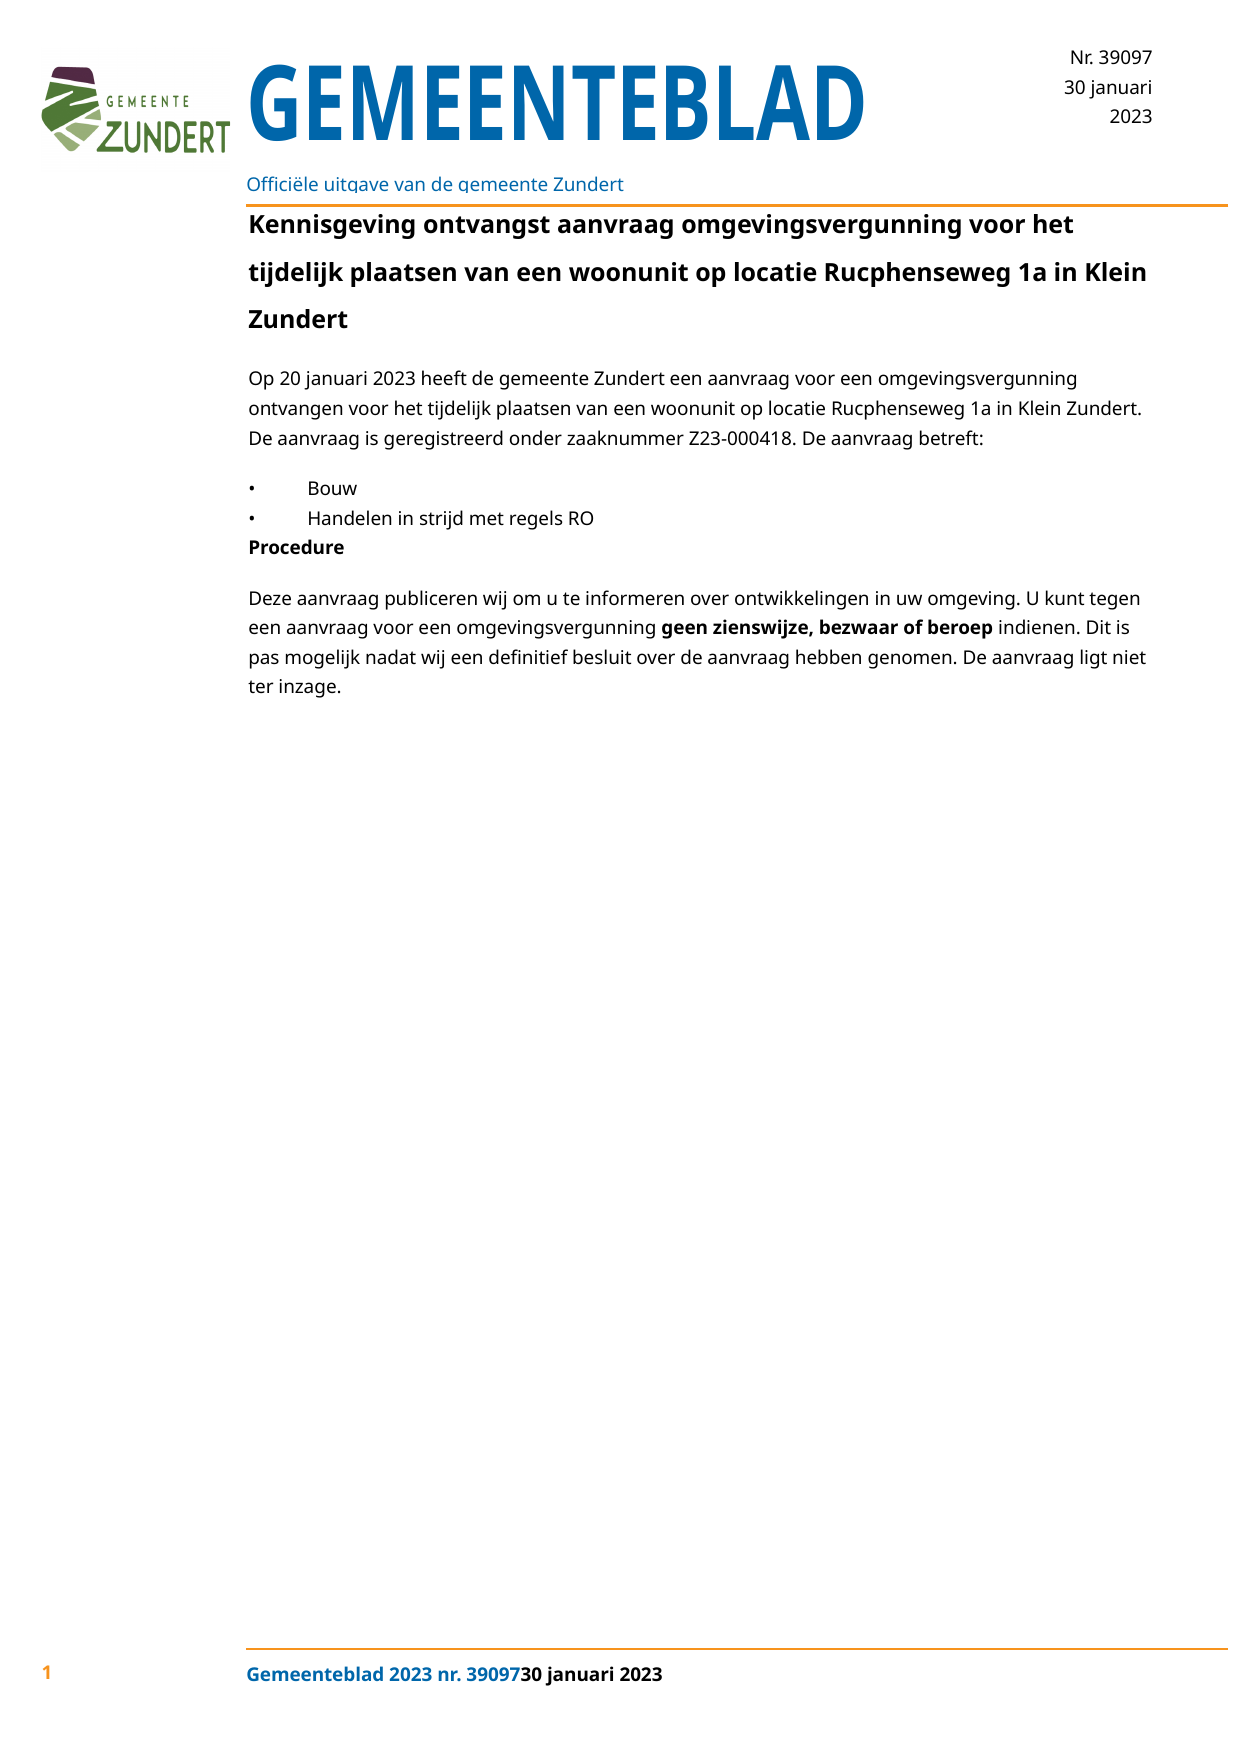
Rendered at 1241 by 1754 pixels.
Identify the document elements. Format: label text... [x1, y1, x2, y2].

picture [41, 47, 231, 172]
text Op 20 januari 2023 heeft de gemeente Zundert een aanvraag voor een omgevingsvergunning ontvangen voor het tijdelijk plaatsen van een woonunit op locatie Rucphenseweg 1a in Klein Zundert. De aanvraag is geregistreerd onder zaaknummer Z23-000418. De aanvraag betreft: [248, 366, 1152, 450]
text Procedure [248, 534, 1152, 560]
list Bouw [248, 475, 1152, 501]
text Kennisgeving ontvangst aanvraag omgevingsvergunning voor het tijdelijk plaatsen van een woonunit op locatie Rucphenseweg 1a in Klein Zundert [248, 207, 1152, 336]
list Handelen in strijd met regels RO [248, 505, 1152, 530]
text Deze aanvraag publiceren wij om u te informeren over ontwikkelingen in uw omgeving. U kunt tegen een aanvraag voor een omgevingsvergunning geen zienswijze, bezwaar of beroep indienen. Dit is pas mogelijk nadat wij een definitief besluit over de aanvraag hebben genomen. De aanvraag ligt niet ter inzage. [248, 585, 1152, 699]
